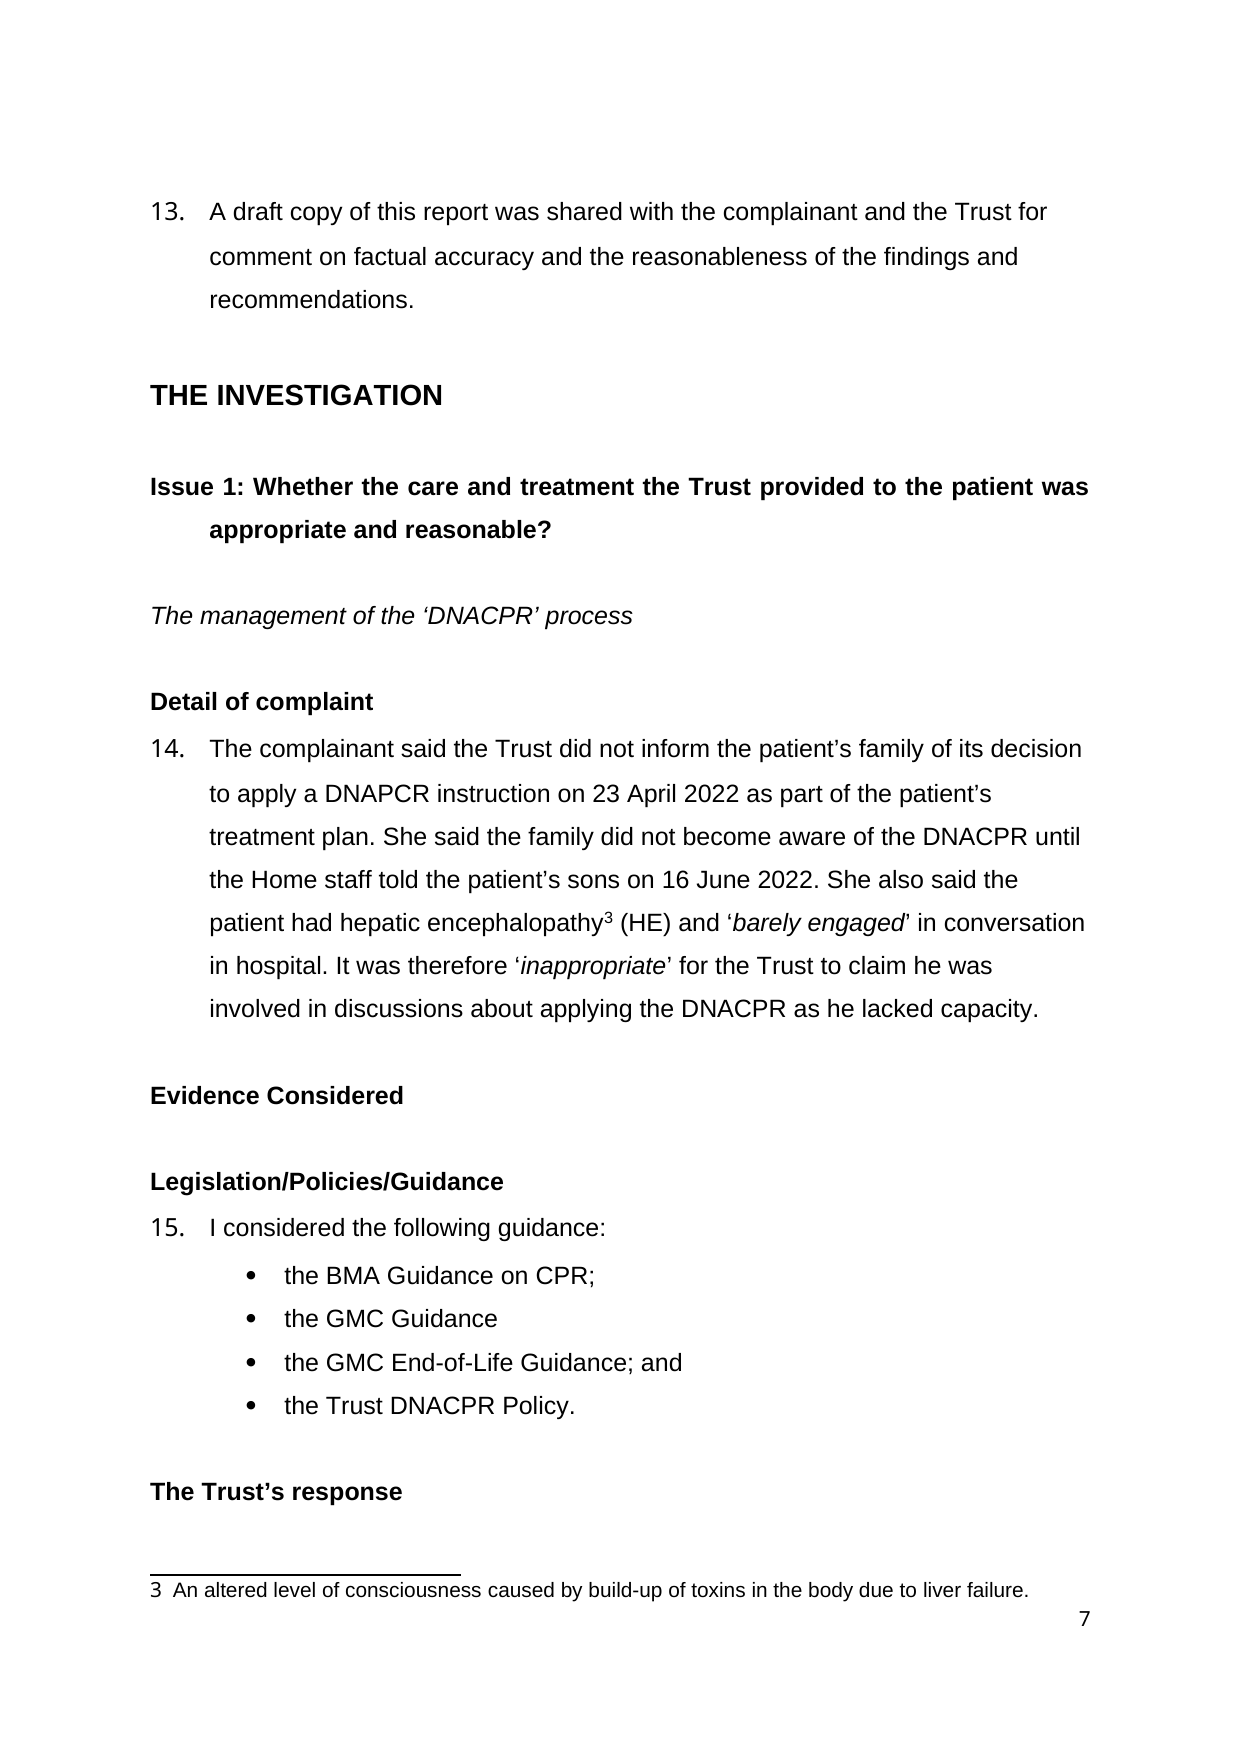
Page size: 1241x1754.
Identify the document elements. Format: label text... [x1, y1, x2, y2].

list the Trust DNACPR Policy. [247, 1391, 1090, 1419]
text The Trust’s response [150, 1477, 1090, 1506]
text THE INVESTIGATION [150, 378, 1090, 412]
list the GMC End-of-Life Guidance; and [247, 1347, 1090, 1376]
text Detail of complaint [150, 687, 1090, 716]
list I considered the following guidance: [150, 1210, 1090, 1244]
text Legislation/Policies/Guidance [150, 1167, 1090, 1196]
list The complainant said the Trust did not inform the patient’s family of its decision to apply a DNAPCR instruction on 23 April 2022 as part of the patient’s treatment plan. She said the family did not become aware of the DNACPR until the Home staff told the patient’s sons on 16 June 2022. She also said the patient had hepatic encephalopathy (HE) and ‘barely engaged’ in conversation in hospital. It was therefore ‘inappropriate’ for the Trust to claim he was involved in discussions about applying the DNACPR as he lacked capacity. [150, 730, 1090, 1023]
text The management of the ‘DNACPR’ process [150, 601, 1090, 630]
text Issue 1: Whether the care and treatment the Trust provided to the patient was appropriate and reasonable? [150, 472, 1090, 543]
list the BMA Guidance on CPR; [247, 1261, 1090, 1290]
list An altered level of consciousness caused by build-up of toxins in the body due to liver failure. [150, 1576, 1090, 1604]
list the GMC Guidance [247, 1304, 1090, 1333]
text Evidence Considered [150, 1081, 1090, 1109]
list A draft copy of this report was shared with the complainant and the Trust for comment on factual accuracy and the reasonableness of the findings and recommendations. [150, 193, 1090, 313]
